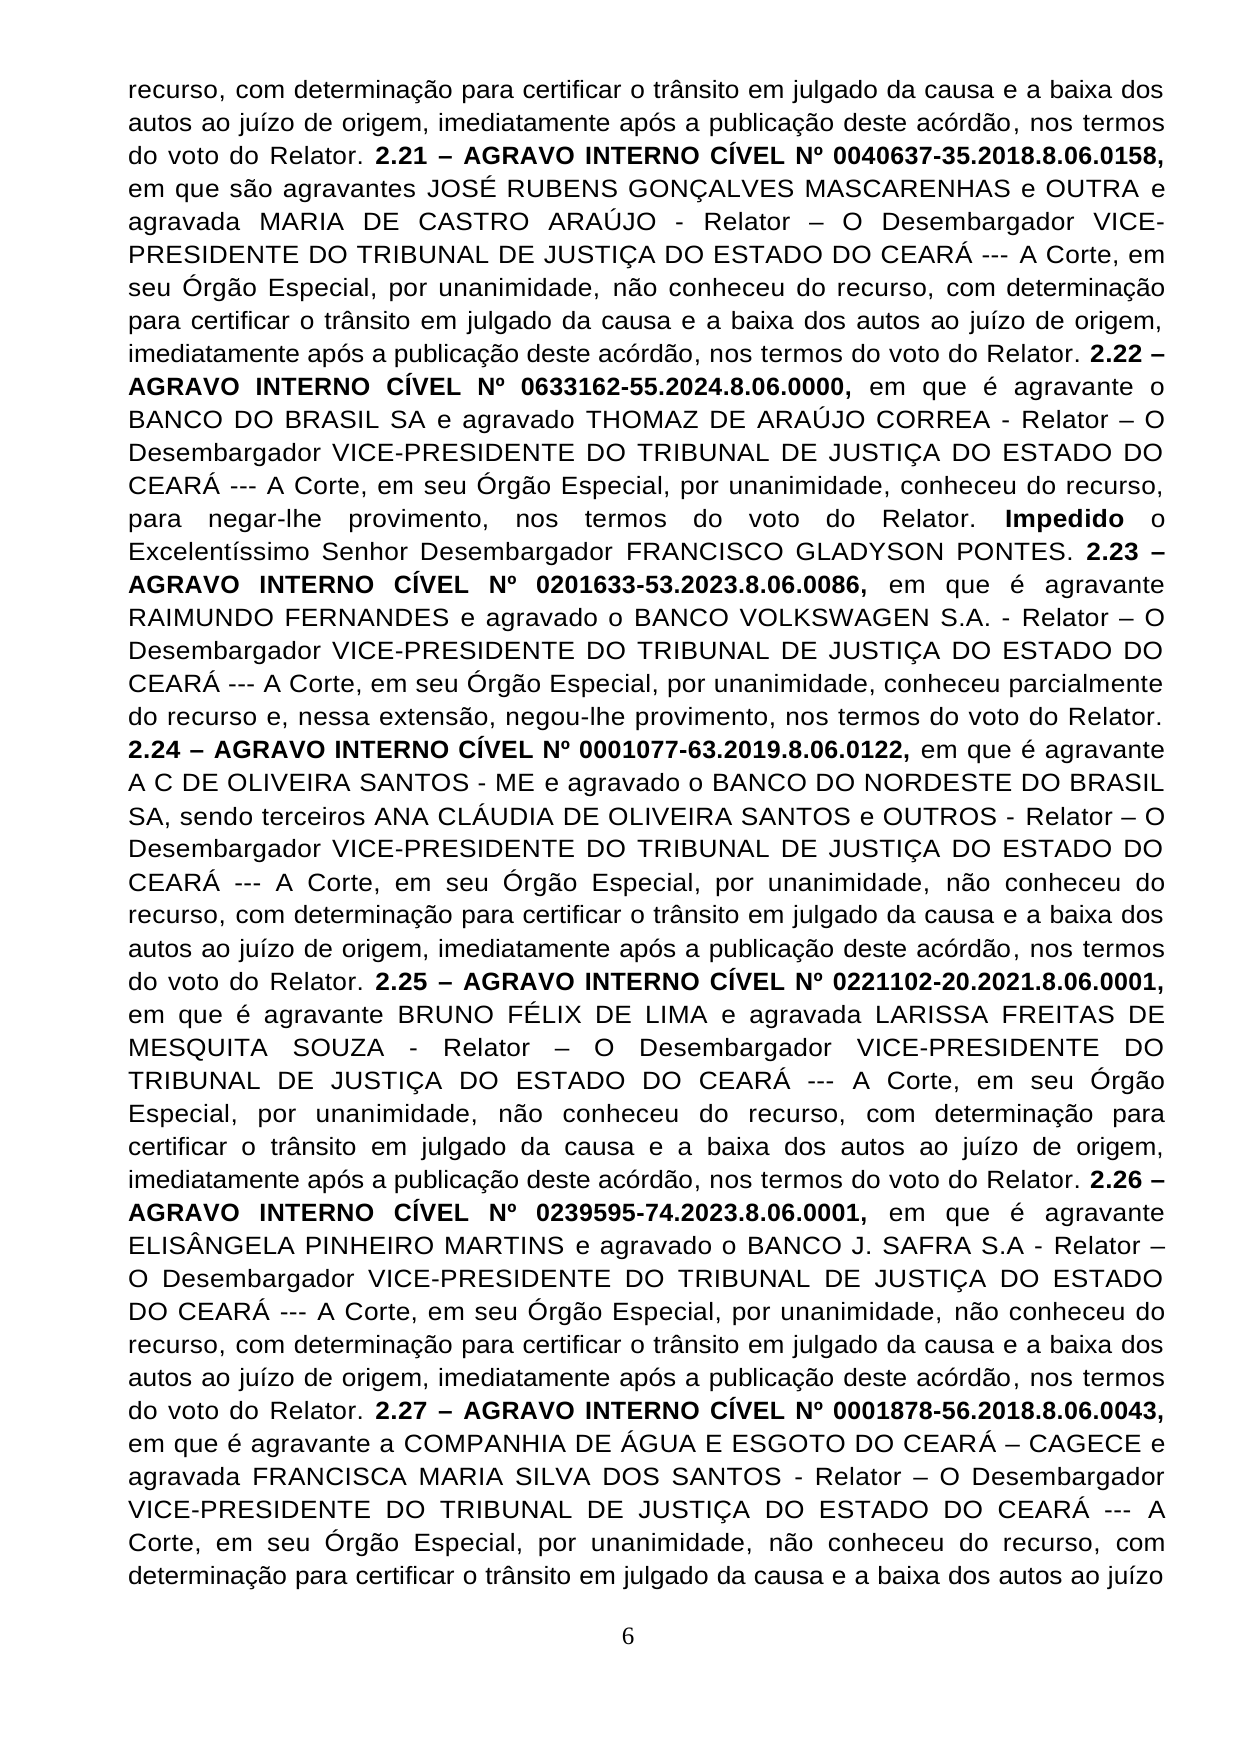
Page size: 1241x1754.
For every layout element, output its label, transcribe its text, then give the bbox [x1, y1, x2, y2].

text recurso, com determinação para certificar o trânsito em julgado da causa e a baixa dos autos ao juízo de origem, imediatamente após a publicação deste acórdão, nos termos do voto do Relator. 2.21 – AGRAVO INTERNO CÍVEL Nº 0040637-35.2018.8.06.0158, em que são agravantes JOSÉ RUBENS GONÇALVES MASCARENHAS e OUTRA e agravada MARIA DE CASTRO ARAÚJO - Relator – O Desembargador VICE-PRESIDENTE DO TRIBUNAL DE JUSTIÇA DO ESTADO DO CEARÁ --- A Corte, em seu Órgão Especial, por unanimidade, não conheceu do recurso, com determinação para certificar o trânsito em julgado da causa e a baixa dos autos ao juízo de origem, imediatamente após a publicação deste acórdão, nos termos do voto do Relator. 2.22 – AGRAVO INTERNO CÍVEL Nº 0633162-55.2024.8.06.0000, em que é agravante o BANCO DO BRASIL SA e agravado THOMAZ DE ARAÚJO CORREA - Relator – O Desembargador VICE-PRESIDENTE DO TRIBUNAL DE JUSTIÇA DO ESTADO DO CEARÁ --- A Corte, em seu Órgão Especial, por unanimidade, conheceu do recurso, para negar-lhe provimento, nos termos do voto do Relator. Impedido o Excelentíssimo Senhor Desembargador FRANCISCO GLADYSON PONTES. 2.23 – AGRAVO INTERNO CÍVEL Nº 0201633-53.2023.8.06.0086, em que é agravante RAIMUNDO FERNANDES e agravado o BANCO VOLKSWAGEN S.A. - Relator – O Desembargador VICE-PRESIDENTE DO TRIBUNAL DE JUSTIÇA DO ESTADO DO CEARÁ --- A Corte, em seu Órgão Especial, por unanimidade, conheceu parcialmente do recurso e, nessa extensão, negou-lhe provimento, nos termos do voto do Relator. 2.24 – AGRAVO INTERNO CÍVEL Nº 0001077-63.2019.8.06.0122, em que é agravante A C DE OLIVEIRA SANTOS - ME e agravado o BANCO DO NORDESTE DO BRASIL SA, sendo terceiros ANA CLÁUDIA DE OLIVEIRA SANTOS e OUTROS - Relator – O Desembargador VICE-PRESIDENTE DO TRIBUNAL DE JUSTIÇA DO ESTADO DO CEARÁ --- A Corte, em seu Órgão Especial, por unanimidade, não conheceu do recurso, com determinação para certificar o trânsito em julgado da causa e a baixa dos autos ao juízo de origem, imediatamente após a publicação deste acórdão, nos termos do voto do Relator. 2.25 – AGRAVO INTERNO CÍVEL Nº 0221102-20.2021.8.06.0001, em que é agravante BRUNO FÉLIX DE LIMA e agravada LARISSA FREITAS DE MESQUITA SOUZA - Relator – O Desembargador VICE-PRESIDENTE DO TRIBUNAL DE JUSTIÇA DO ESTADO DO CEARÁ --- A Corte, em seu Órgão Especial, por unanimidade, não conheceu do recurso, com determinação para certificar o trânsito em julgado da causa e a baixa dos autos ao juízo de origem, imediatamente após a publicação deste acórdão, nos termos do voto do Relator. 2.26 – AGRAVO INTERNO CÍVEL Nº 0239595-74.2023.8.06.0001, em que é agravante ELISÂNGELA PINHEIRO MARTINS e agravado o BANCO J. SAFRA S.A - Relator – O Desembargador VICE-PRESIDENTE DO TRIBUNAL DE JUSTIÇA DO ESTADO DO CEARÁ --- A Corte, em seu Órgão Especial, por unanimidade, não conheceu do recurso, com determinação para certificar o trânsito em julgado da causa e a baixa dos autos ao juízo de origem, imediatamente após a publicação deste acórdão, nos termos do voto do Relator. 2.27 – AGRAVO INTERNO CÍVEL Nº 0001878-56.2018.8.06.0043, em que é agravante a COMPANHIA DE ÁGUA E ESGOTO DO CEARÁ – CAGECE e agravada FRANCISCA MARIA SILVA DOS SANTOS - Relator – O Desembargador VICE-PRESIDENTE DO TRIBUNAL DE JUSTIÇA DO ESTADO DO CEARÁ --- A Corte, em seu Órgão Especial, por unanimidade, não conheceu do recurso, com determinação para certificar o trânsito em julgado da causa e a baixa dos autos ao juízo [128, 75, 1165, 1590]
